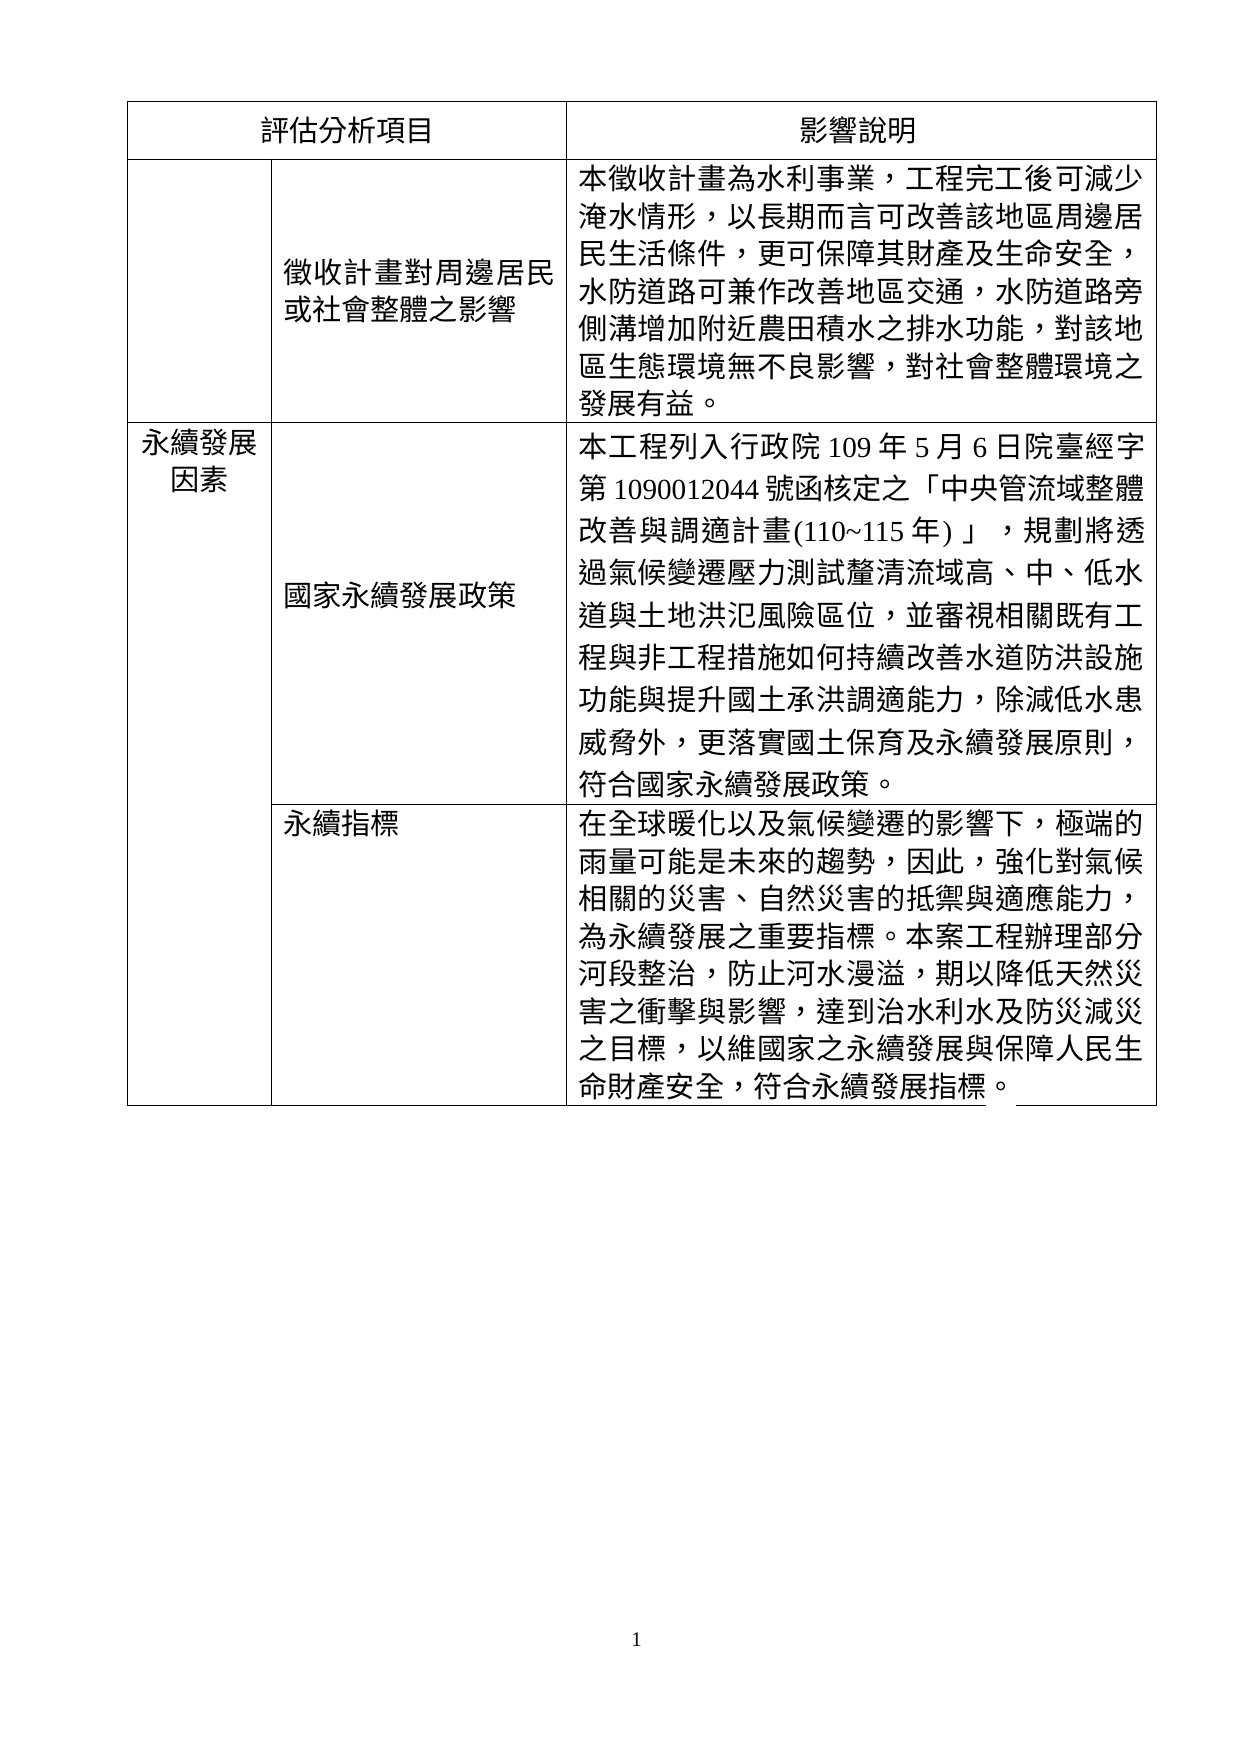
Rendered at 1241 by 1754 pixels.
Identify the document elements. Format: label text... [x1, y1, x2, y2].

table_header 評估分析項目 [128, 102, 566, 158]
table_cell 永續發展因素 [128, 423, 271, 1105]
table_cell 本徵收計畫為水利事業，工程完工後可減少淹水情形，以長期而言可改善該地區周邊居民生活條件，更可保障其財產及生命安全，水防道路可兼作改善地區交通，水防道路旁側溝增加附近農田積水之排水功能，對該地區生態環境無不良影響，對社會整體環境之發展有益。 [567, 160, 1156, 422]
table_cell 永續指標 [272, 805, 566, 1105]
table_cell 在全球暖化以及氣候變遷的影響下，極端的雨量可能是未來的趨勢，因此，強化對氣候相關的災害、自然災害的抵禦與適應能力，為永續發展之重要指標。本案工程辦理部分河段整治，防止河水漫溢，期以降低天然災害之衝擊與影響，達到治水利水及防災減災之目標，以維國家之永續發展與保障人民生命財產安全，符合永續發展指標。 [567, 805, 1156, 1105]
table_cell 本工程列入行政院109年5月6日院臺經字第1090012044號函核定之「中央管流域整體改善與調適計畫(110~115年) 」，規劃將透過氣候變遷壓力測試釐清流域高、中、低水道與土地洪氾風險區位，並審視相關既有工程與非工程措施如何持續改善水道防洪設施功能與提升國土承洪調適能力，除減低水患威脅外，更落實國土保育及永續發展原則，符合國家永續發展政策。 [567, 423, 1156, 804]
table_cell 徵收計畫對周邊居民或社會整體之影響 [272, 160, 566, 422]
table_header 影響說明 [567, 102, 1156, 158]
table_cell 國家永續發展政策 [272, 423, 566, 804]
